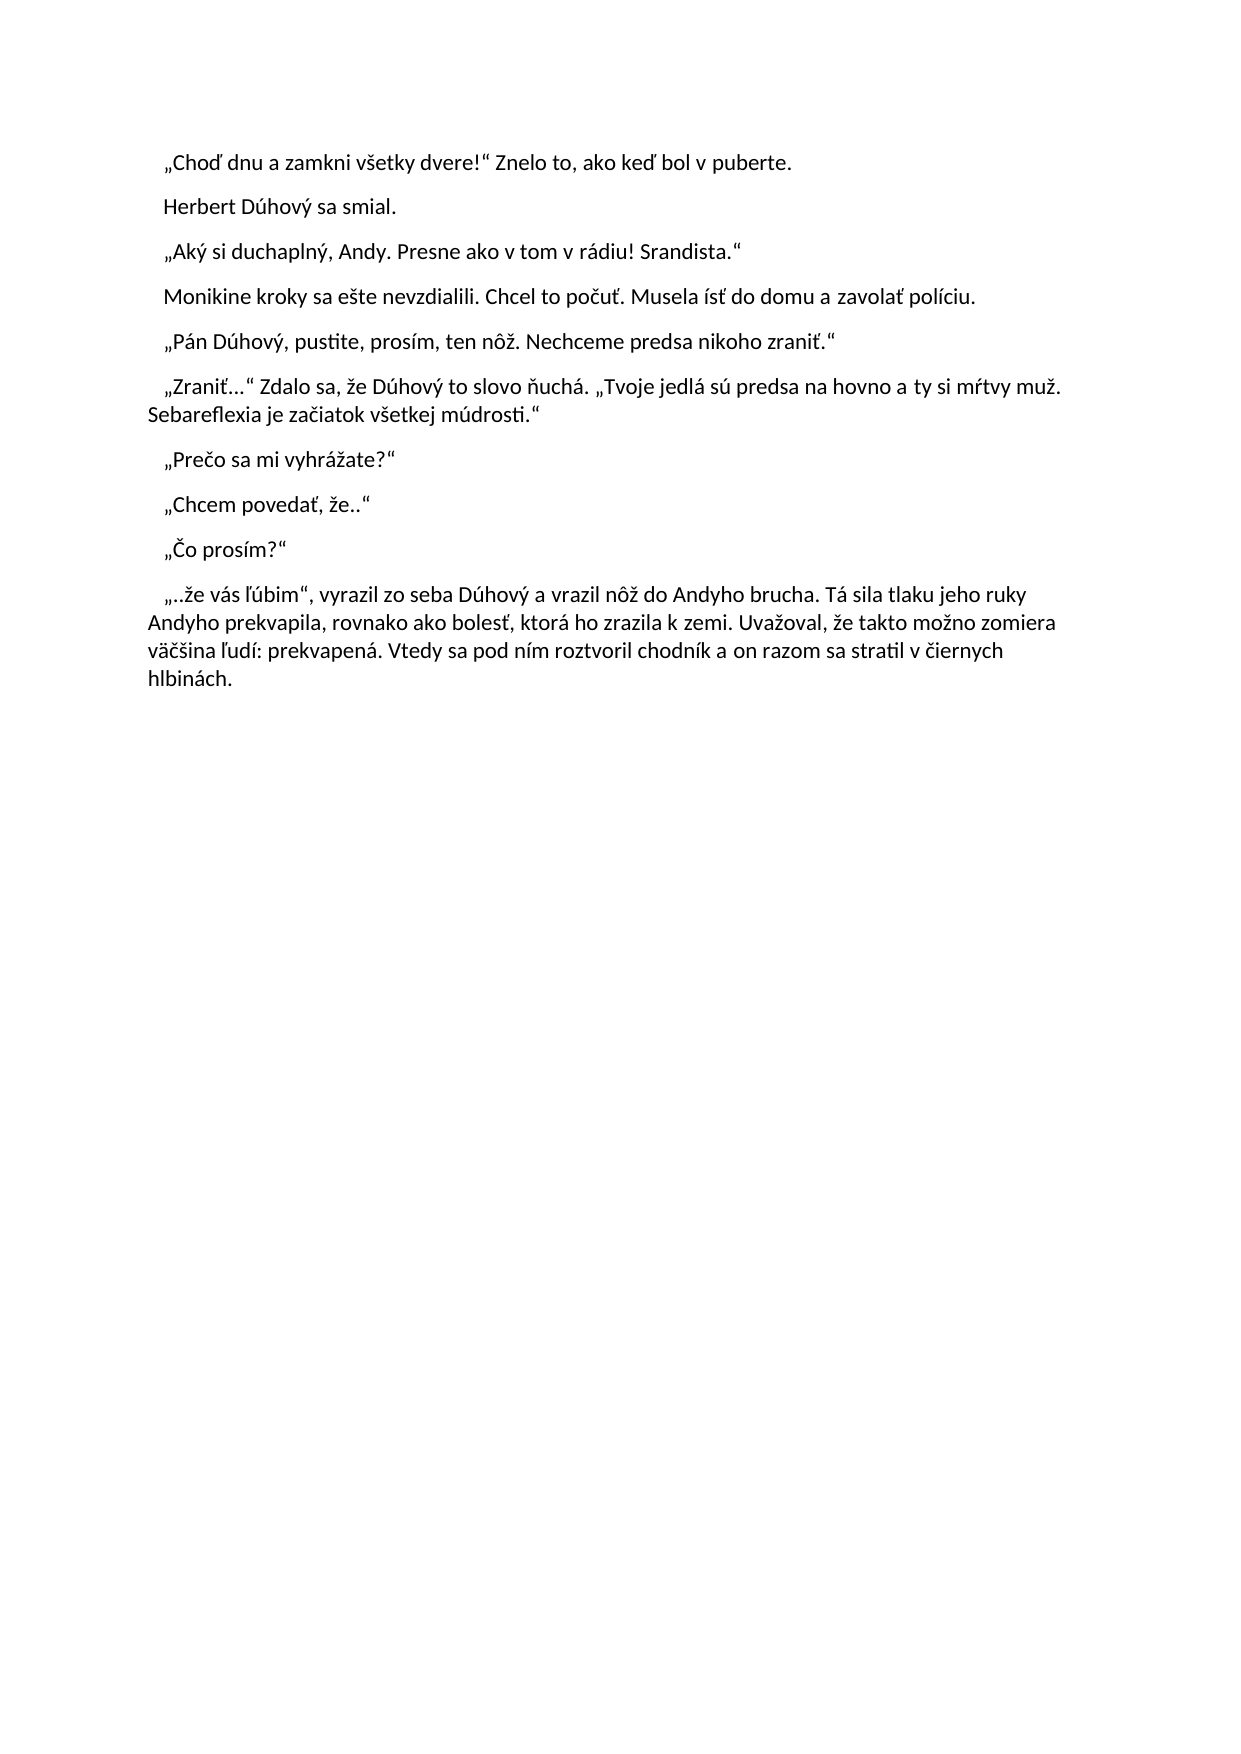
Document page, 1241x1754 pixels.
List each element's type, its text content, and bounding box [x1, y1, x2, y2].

text „..že vás ľúbim“, vyrazil zo seba Dúhový a vrazil nôž do Andyho brucha. Tá sila tlaku jeho ruky Andyho prekvapila, rovnako ako bolesť, ktorá ho zrazila k zemi. Uvažoval, že takto možno zomiera väčšina ľudí: prekvapená. Vtedy sa pod ním roztvoril chodník a on razom sa stratil v čiernych hlbinách. [148, 580, 1093, 693]
text „Choď dnu a zamkni všetky dvere!“ Znelo to, ako keď bol v puberte. [148, 148, 1093, 176]
text „Chcem povedať, že..“ [148, 490, 1093, 518]
text Herbert Dúhový sa smial. [148, 192, 1093, 221]
text „Prečo sa mi vyhrážate?“ [148, 445, 1093, 473]
text „Aký si duchaplný, Andy. Presne ako v tom v rádiu! Srandista.“ [148, 237, 1093, 265]
text Monikine kroky sa ešte nevzdialili. Chcel to počuť. Musela ísť do domu a zavolať políciu. [148, 282, 1093, 310]
text „Čo prosím?“ [148, 535, 1093, 563]
text „Pán Dúhový, pustite, prosím, ten nôž. Nechceme predsa nikoho zraniť.“ [148, 327, 1093, 355]
text „Zraniť...“ Zdalo sa, že Dúhový to slovo ňuchá. „Tvoje jedlá sú predsa na hovno a ty si mŕtvy muž. Sebareflexia je začiatok všetkej múdrosti.“ [148, 372, 1093, 428]
